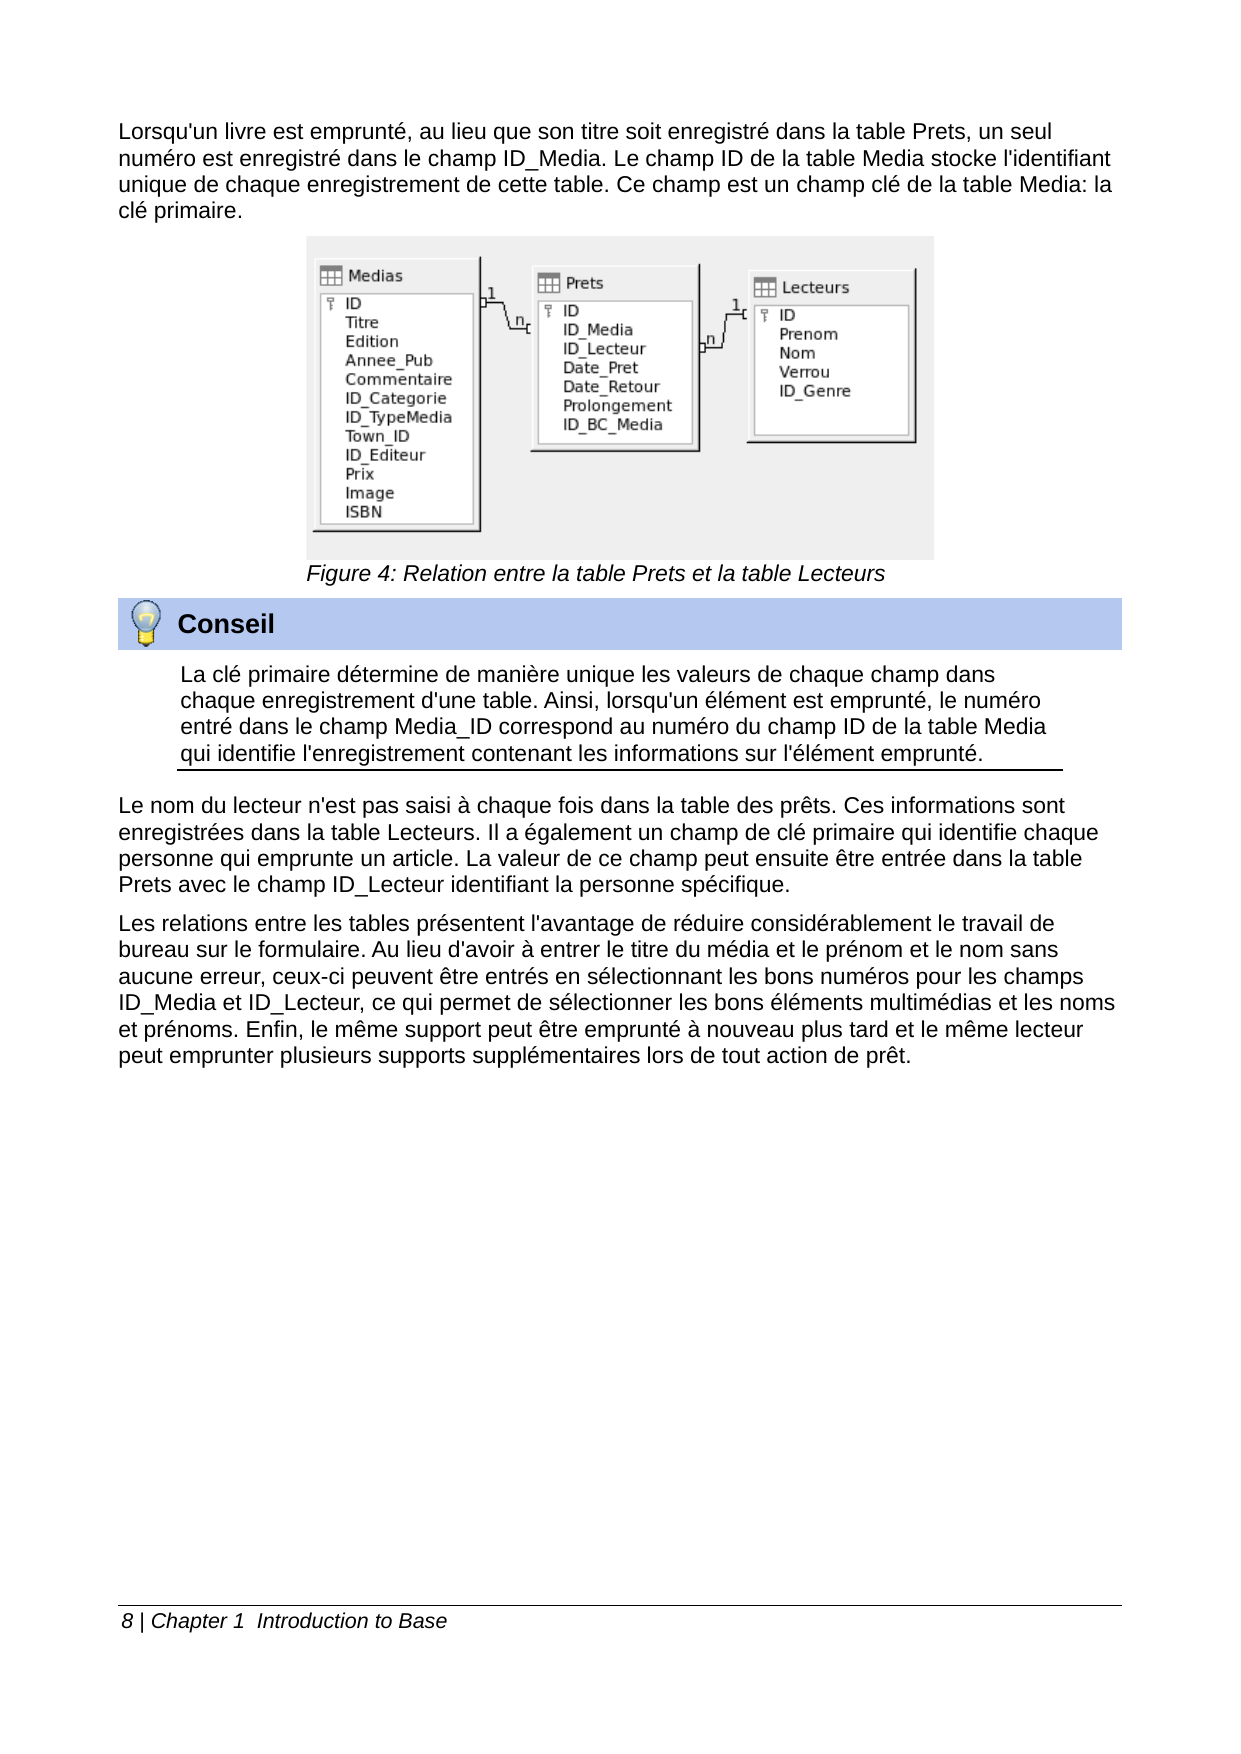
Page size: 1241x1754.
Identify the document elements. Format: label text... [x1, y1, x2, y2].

text Les relations entre les tables présentent l'avantage de réduire considérablement le travail de bureau sur le formulaire. Au lieu d'avoir à entrer le titre du média et le prénom et le nom sans aucune erreur, ceux-ci peuvent être entrés en sélectionnant les bons numéros pour les champs ID_Media et ID_Lecteur, ce qui permet de sélectionner les bons éléments multimédias et les noms et prénoms. Enfin, le même support peut être emprunté à nouveau plus tard et le même lecteur peut emprunter plusieurs supports supplémentaires lors de tout action de prêt. [118, 910, 1122, 1068]
list Conseil [170, 598, 1122, 650]
text Lorsqu'un livre est emprunté, au lieu que son titre soit enregistré dans la table Prets, un seul numéro est enregistré dans le champ ID_Media. Le champ ID de la table Media stocke l'identifiant unique de chaque enregistrement de cette table. Ce champ est un champ clé de la table Media: la clé primaire. [118, 118, 1122, 223]
text La clé primaire détermine de manière unique les valeurs de chaque champ dans chaque enregistrement d'une table. Ainsi, lorsqu'un élément est emprunté, le numéro entré dans le champ Media_ID correspond au numéro du champ ID de la table Media qui identifie l'enregistrement contenant les informations sur l'élément emprunté. [177, 658, 1063, 769]
text Figure 4: Relation entre la table Prets et la table Lecteurs [306, 560, 934, 586]
picture [306, 236, 935, 560]
picture [119, 598, 170, 650]
text Le nom du lecteur n'est pas saisi à chaque fois dans la table des prêts. Ces informations sont enregistrées dans la table Lecteurs. Il a également un champ de clé primaire qui identifie chaque personne qui emprunte un article. La valeur de ce champ peut ensuite être entrée dans la table Prets avec le champ ID_Lecteur identifiant la personne spécifique. [118, 792, 1122, 898]
